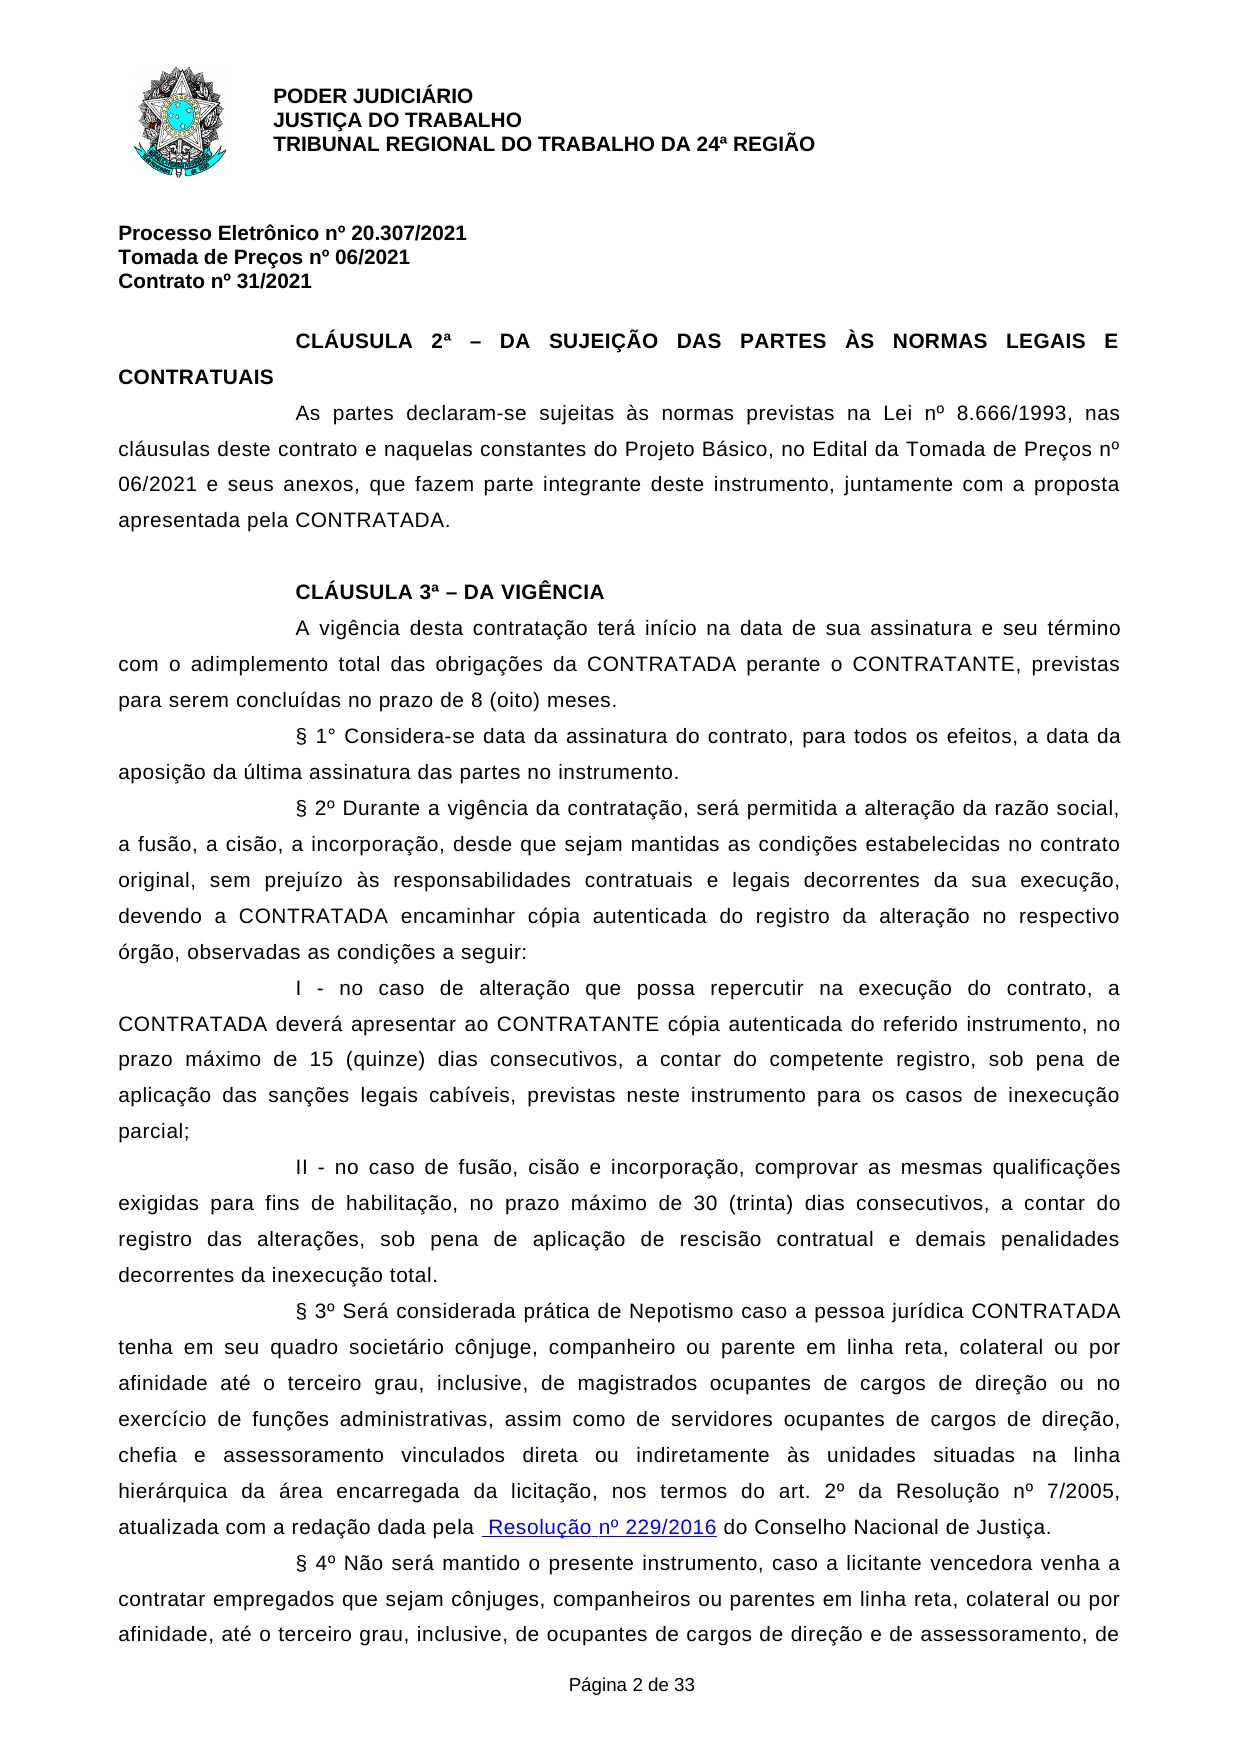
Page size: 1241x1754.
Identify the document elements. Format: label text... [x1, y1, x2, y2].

text § 3º Será considerada prática de Nepotismo caso a pessoa jurídica CONTRATADA tenha em seu quadro societário cônjuge, companheiro ou parente em linha reta, colateral ou por afinidade até o terceiro grau, inclusive, de magistrados ocupantes de cargos de direção ou no exercício de funções administrativas, assim como de servidores ocupantes de cargos de direção, chefia e assessoramento vinculados direta ou indiretamente às unidades situadas na linha hierárquica da área encarregada da licitação, nos termos do art. 2º da Resolução nº 7/2005, atualizada com a redação dada pela Resolução nº 229/2016 do Conselho Nacional de Justiça. [118, 1299, 1122, 1538]
text § 2º Durante a vigência da contratação, será permitida a alteração da razão social, a fusão, a cisão, a incorporação, desde que sejam mantidas as condições estabelecidas no contrato original, sem prejuízo às responsabilidades contratuais e legais decorrentes da sua execução, devendo a CONTRATADA encaminhar cópia autenticada do registro da alteração no respectivo órgão, observadas as condições a seguir: [118, 796, 1122, 963]
text § 1° Considera-se data da assinatura do contrato, para todos os efeitos, a data da aposição da última assinatura das partes no instrumento. [118, 724, 1122, 784]
text CLÁUSULA 2ª – DA SUJEIÇÃO DAS PARTES ÀS NORMAS LEGAIS E CONTRATUAIS [118, 328, 1119, 388]
text A vigência desta contratação terá início na data de sua assinatura e seu término com o adimplemento total das obrigações da CONTRATADA perante o CONTRATANTE, previstas para serem concluídas no prazo de 8 (oito) meses. [118, 616, 1122, 712]
text § 4º Não será mantido o presente instrumento, caso a licitante vencedora venha a contratar empregados que sejam cônjuges, companheiros ou parentes em linha reta, colateral ou por afinidade, até o terceiro grau, inclusive, de ocupantes de cargos de direção e de assessoramento, de [118, 1550, 1122, 1646]
text I - no caso de alteração que possa repercutir na execução do contrato, a CONTRATADA deverá apresentar ao CONTRATANTE cópia autenticada do referido instrumento, no prazo máximo de 15 (quinze) dias consecutivos, a contar do competente registro, sob pena de aplicação das sanções legais cabíveis, previstas neste instrumento para os casos de inexecução parcial; [118, 975, 1122, 1143]
picture [133, 66, 228, 178]
text As partes declaram-se sujeitas às normas previstas na Lei nº 8.666/1993, nas cláusulas deste contrato e naquelas constantes do Projeto Básico, no Edital da Tomada de Preços nº 06/2021 e seus anexos, que fazem parte integrante deste instrumento, juntamente com a proposta apresentada pela CONTRATADA. [118, 400, 1122, 532]
text II - no caso de fusão, cisão e incorporação, comprovar as mesmas qualificações exigidas para fins de habilitação, no prazo máximo de 30 (trinta) dias consecutivos, a contar do registro das alterações, sob pena de aplicação de rescisão contratual e demais penalidades decorrentes da inexecução total. [118, 1155, 1122, 1287]
text CLÁUSULA 3ª – DA VIGÊNCIA [118, 580, 1119, 604]
